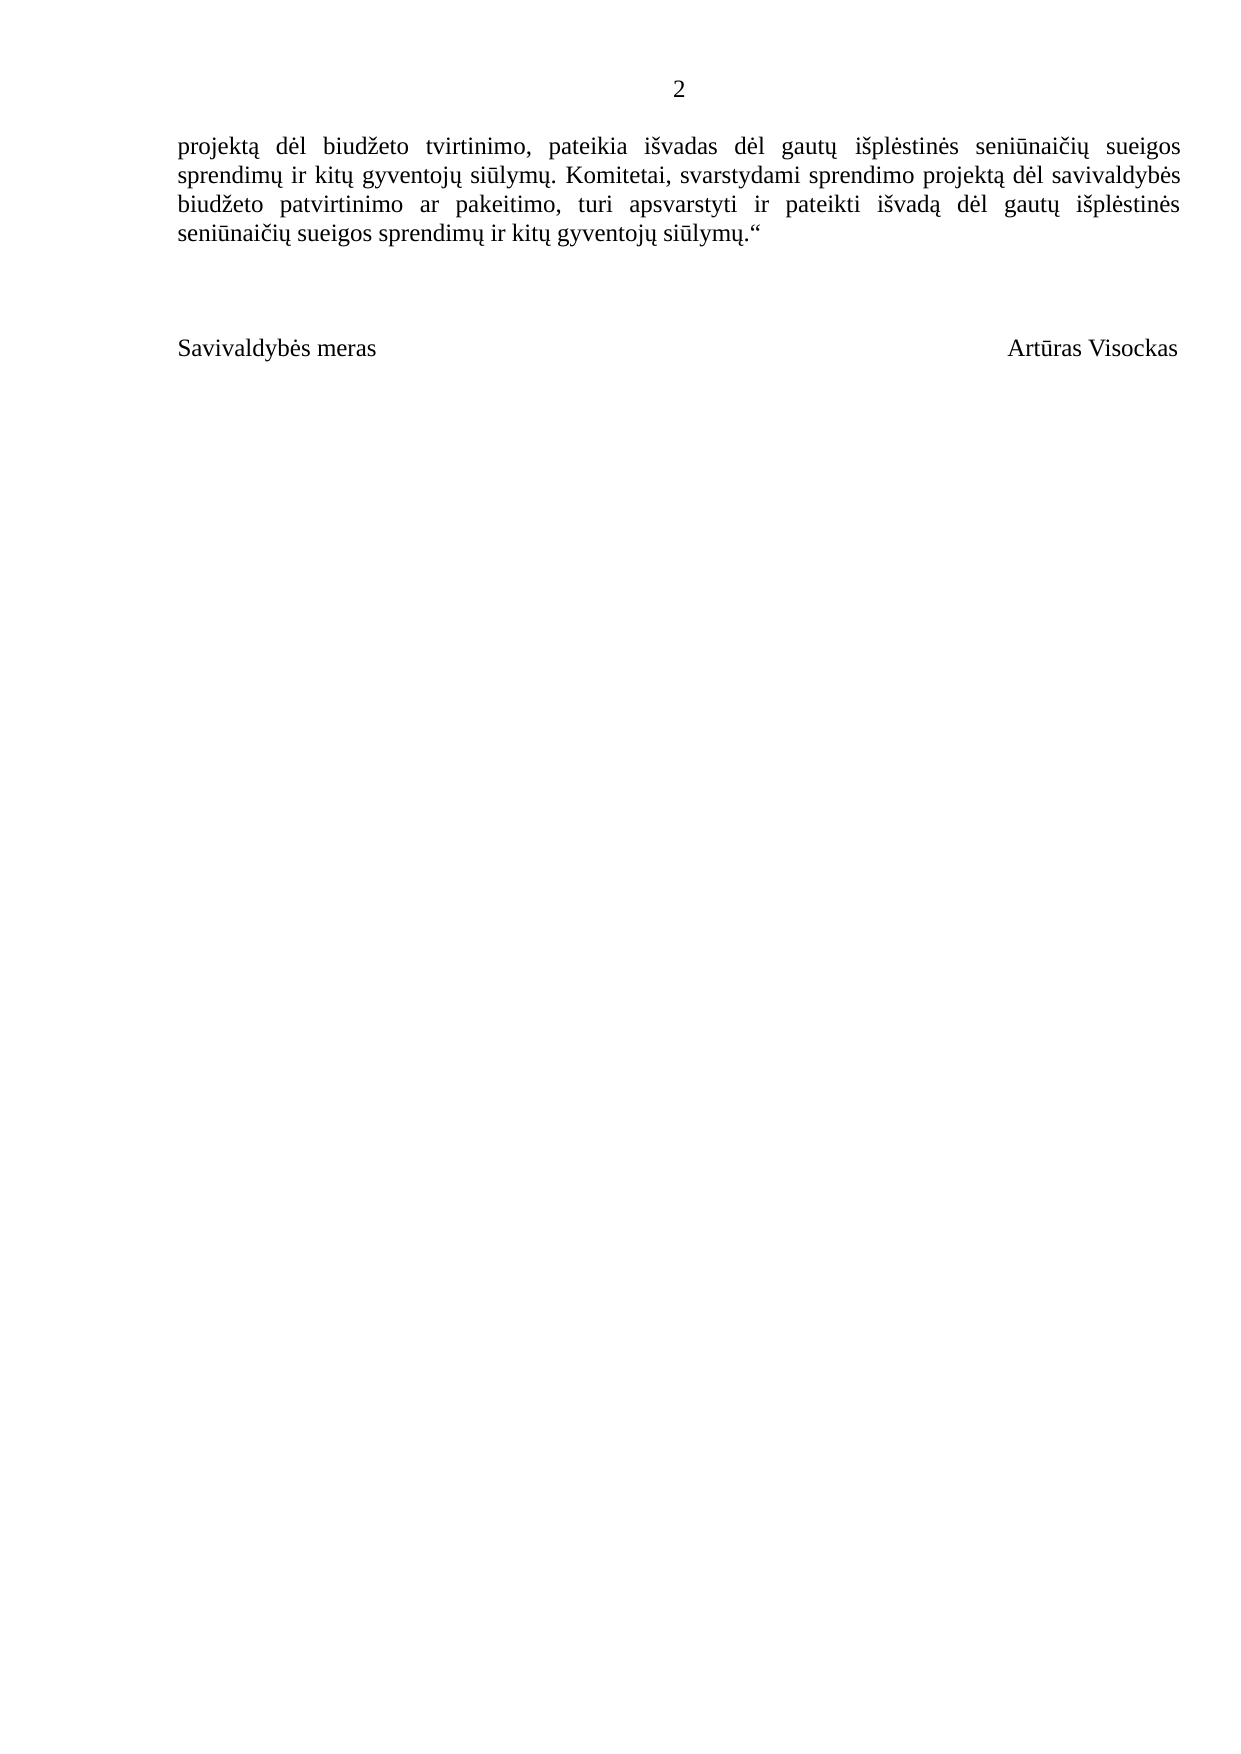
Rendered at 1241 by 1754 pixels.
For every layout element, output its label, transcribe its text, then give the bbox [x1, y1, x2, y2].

text projektą dėl biudžeto tvirtinimo, pateikia išvadas dėl gautų išplėstinės seniūnaičių sueigos sprendimų ir kitų gyventojų siūlymų. Komitetai, svarstydami sprendimo projektą dėl savivaldybės biudžeto patvirtinimo ar pakeitimo, turi apsvarstyti ir pateikti išvadą dėl gautų išplėstinės seniūnaičių sueigos sprendimų ir kitų gyventojų siūlymų.“ [177, 131, 1181, 246]
text Savivaldybės meras Artūras Visockas [177, 333, 1181, 361]
